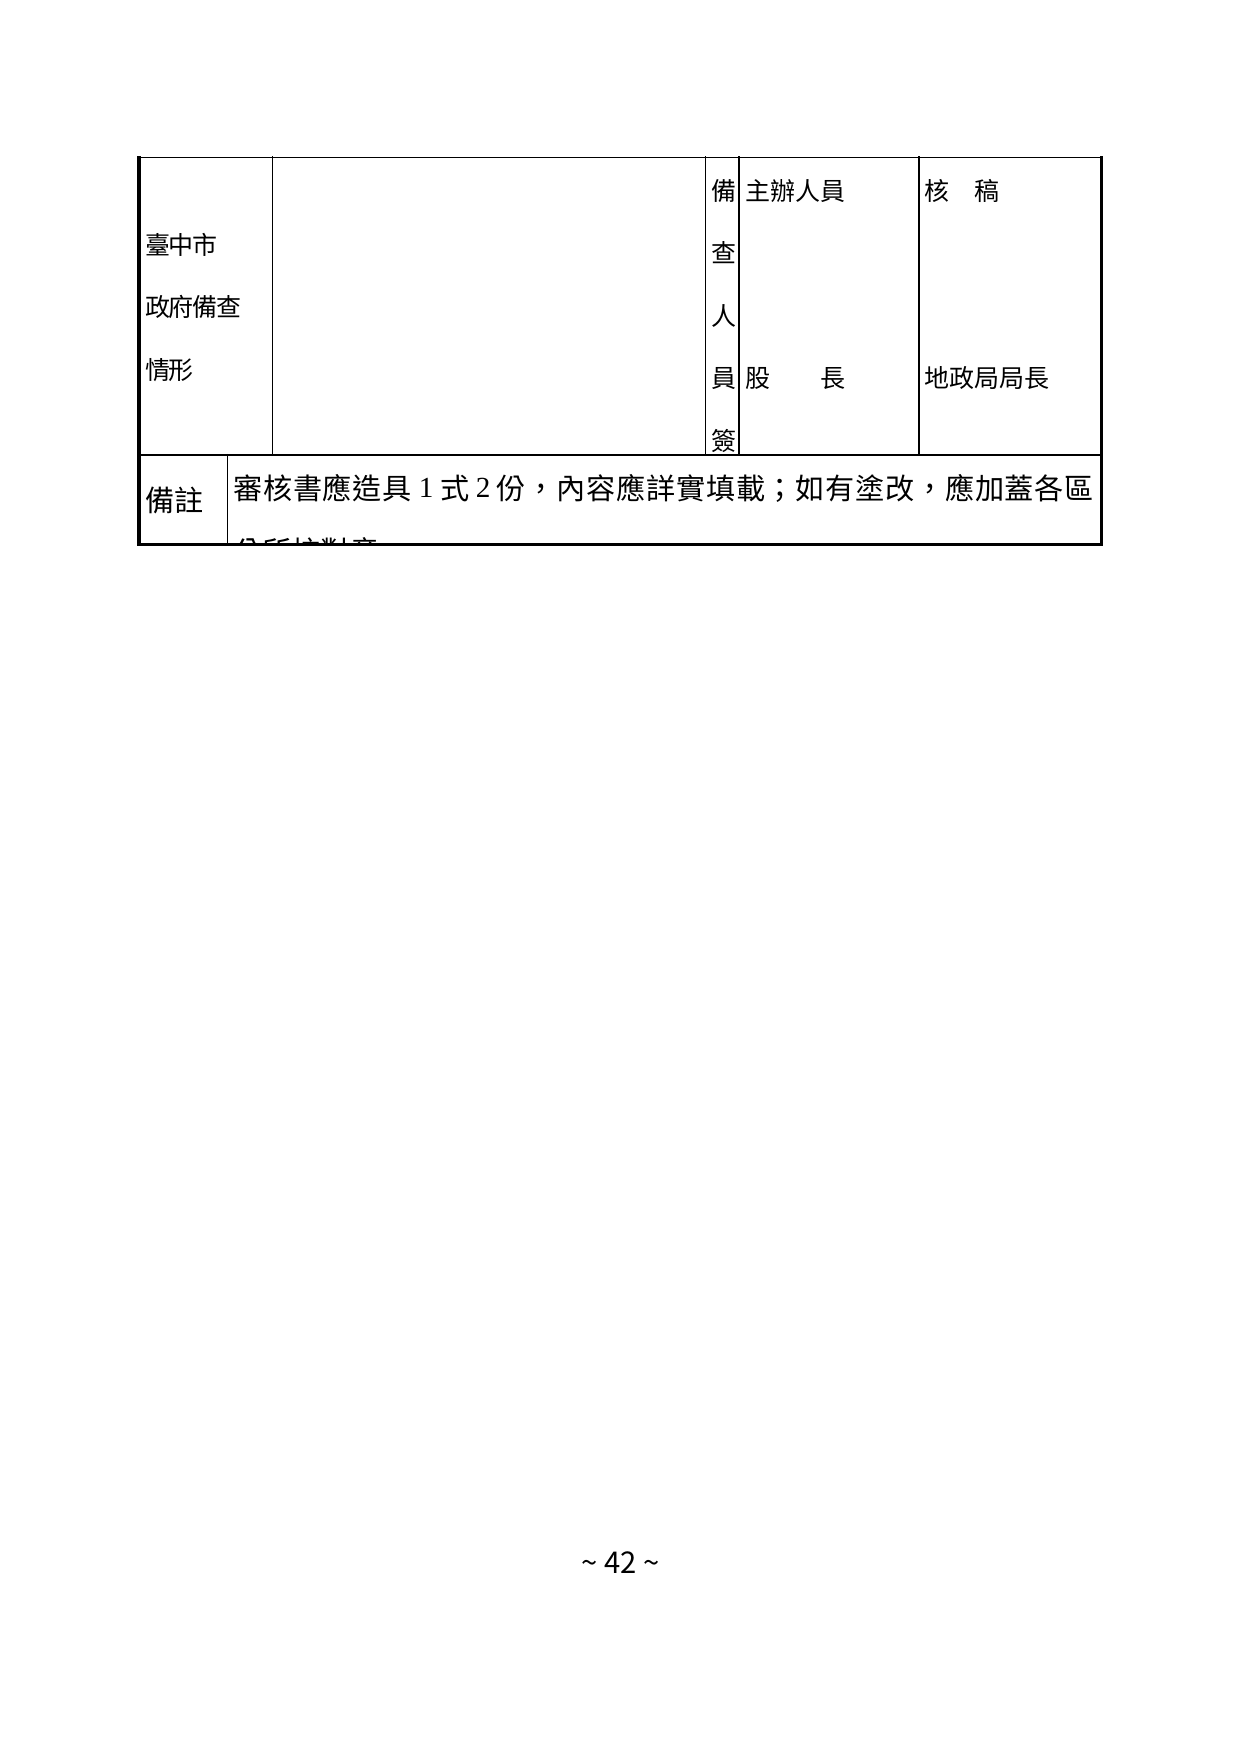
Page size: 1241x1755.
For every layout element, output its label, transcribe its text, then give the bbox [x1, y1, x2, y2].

table_cell 備註 [141, 456, 227, 543]
table_cell 備查人員簽章 [706, 158, 738, 454]
table_cell [273, 158, 705, 454]
table_cell 審核書應造具1式2份，內容應詳實填載；如有塗改，應加蓋各區公所校對章。 [228, 456, 1100, 543]
table_cell 臺中市 政府備查 情形 [141, 158, 272, 454]
table_cell 主辦人員 股 長 科 長 [740, 158, 918, 454]
table_cell 核稿 地政局局長 [920, 158, 1100, 454]
